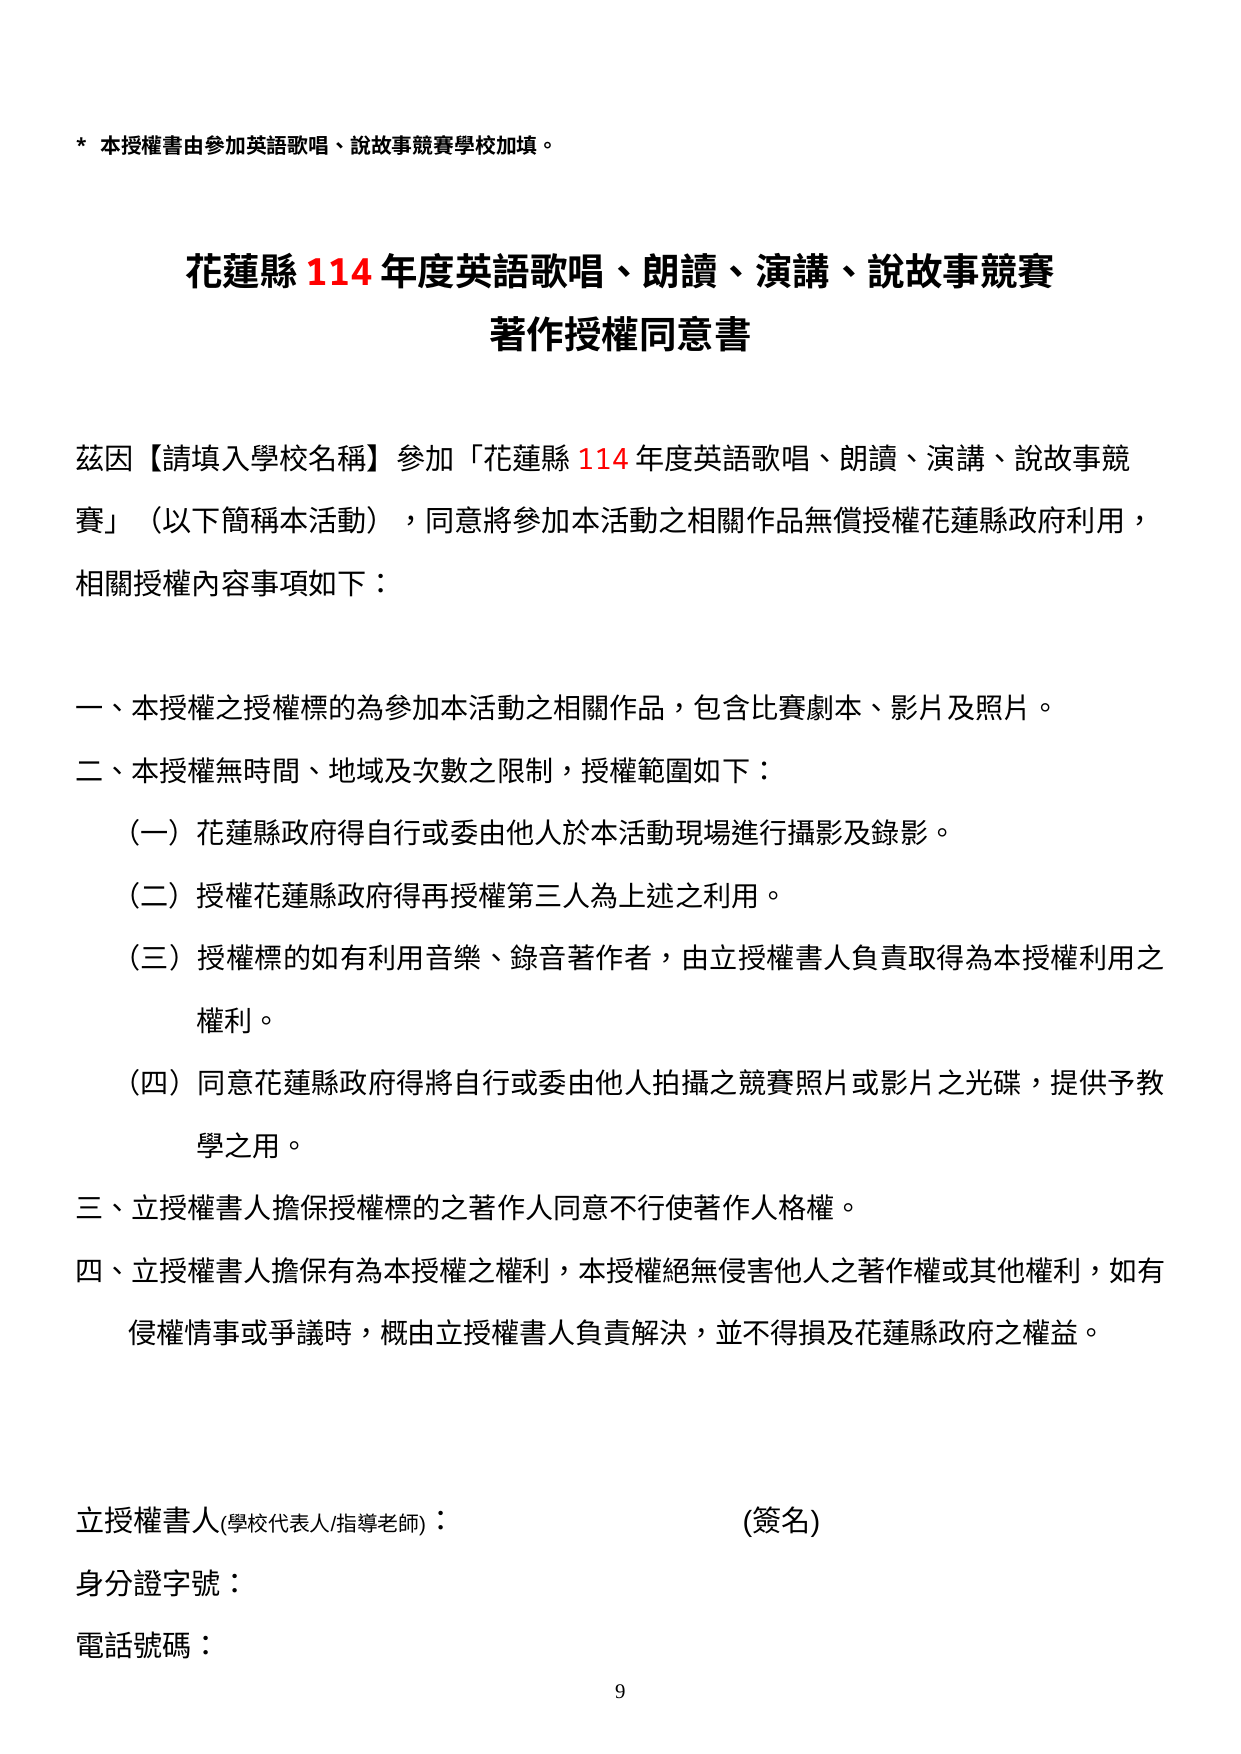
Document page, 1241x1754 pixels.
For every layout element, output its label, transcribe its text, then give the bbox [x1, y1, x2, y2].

text 電話號碼： [75, 1602, 1165, 1665]
text 花蓮縣114年度英語歌唱、朗讀、演講、說故事競賽 [75, 227, 1165, 290]
text 身分證字號： [75, 1540, 1165, 1602]
text 立授權書人(學校代表人/指導老師)： (簽名) [75, 1477, 1165, 1540]
text 四、立授權書人擔保有為本授權之權利，本授權絕無侵害他人之著作權或其他權利，如有侵權情事或爭議時，概由立授權書人負責解決，並不得損及花蓮縣政府之權益。 [75, 1227, 1165, 1352]
text 三、立授權書人擔保授權標的之著作人同意不行使著作人格權。 [75, 1165, 1165, 1227]
text 一、本授權之授權標的為參加本活動之相關作品，包含比賽劇本、影片及照片。 [75, 665, 1165, 727]
text 著作授權同意書 [75, 290, 1165, 352]
text （一）花蓮縣政府得自行或委由他人於本活動現場進行攝影及錄影。 [112, 790, 1165, 852]
text * 本授權書由參加英語歌唱、說故事競賽學校加填。 [75, 102, 1165, 165]
text 二、本授權無時間、地域及次數之限制，授權範圍如下： [75, 727, 1165, 790]
text （三）授權標的如有利用音樂、錄音著作者，由立授權書人負責取得為本授權利用之權利。 [112, 915, 1165, 1040]
text （四）同意花蓮縣政府得將自行或委由他人拍攝之競賽照片或影片之光碟，提供予教學之用。 [112, 1040, 1165, 1165]
text 茲因【請填入學校名稱】參加「花蓮縣114年度英語歌唱、朗讀、演講、說故事競賽」（以下簡稱本活動），同意將參加本活動之相關作品無償授權花蓮縣政府利用，相關授權內容事項如下： [75, 415, 1165, 602]
text （二）授權花蓮縣政府得再授權第三人為上述之利用。 [112, 852, 1165, 915]
